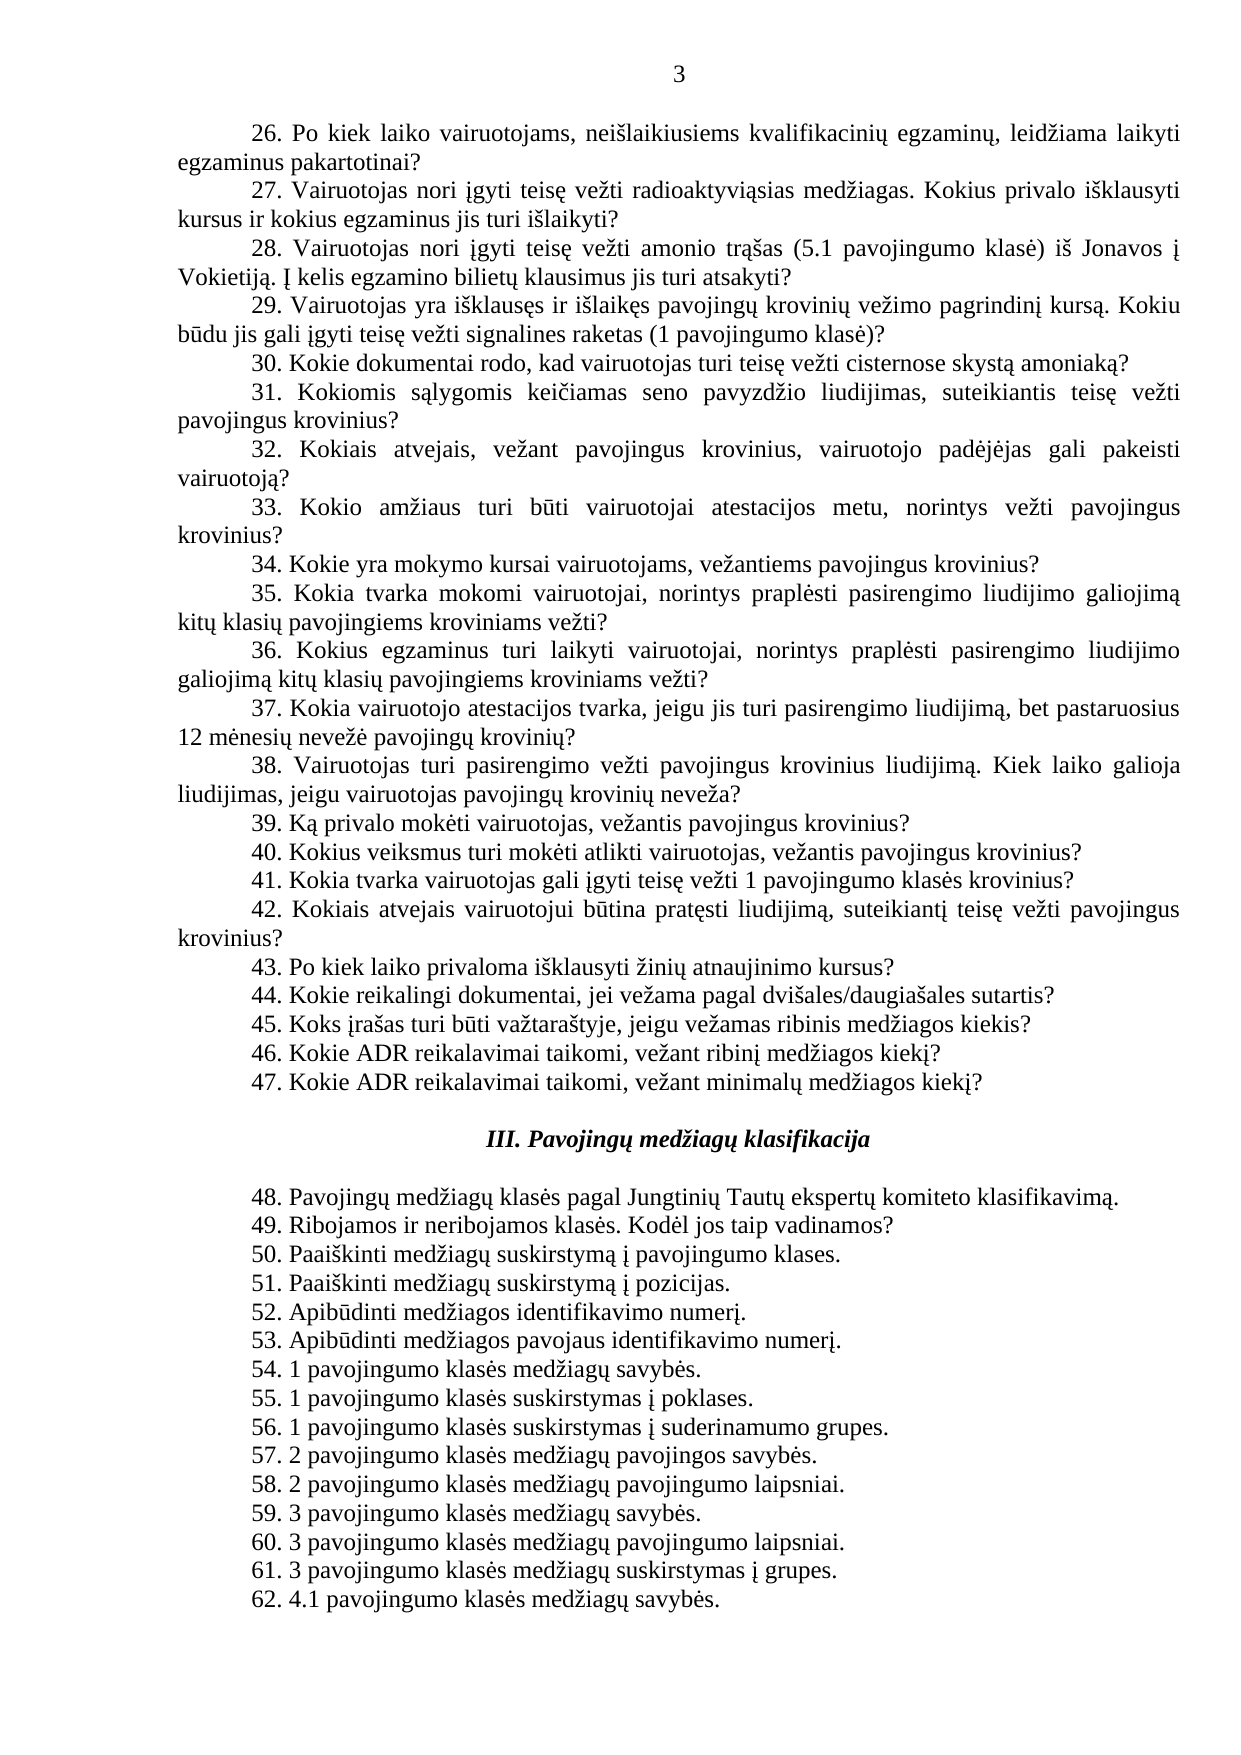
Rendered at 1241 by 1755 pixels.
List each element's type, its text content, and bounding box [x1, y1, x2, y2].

text 48. Pavojingų medžiagų klasės pagal Jungtinių Tautų ekspertų komiteto klasifikavimą. [177, 1182, 1181, 1211]
text 37. Kokia vairuotojo atestacijos tvarka, jeigu jis turi pasirengimo liudijimą, bet pastaruosius 12 mėnesių nevežė pavojingų krovinių? [177, 693, 1181, 751]
text 31. Kokiomis sąlygomis keičiamas seno pavyzdžio liudijimas, suteikiantis teisę vežti pavojingus krovinius? [177, 377, 1181, 434]
text 38. Vairuotojas turi pasirengimo vežti pavojingus krovinius liudijimą. Kiek laiko galioja liudijimas, jeigu vairuotojas pavojingų krovinių neveža? [177, 751, 1181, 808]
text 46. Kokie ADR reikalavimai taikomi, vežant ribinį medžiagos kiekį? [177, 1038, 1181, 1067]
text 56. 1 pavojingumo klasės suskirstymas į suderinamumo grupes. [177, 1412, 1181, 1441]
text 26. Po kiek laiko vairuotojams, neišlaikiusiems kvalifikacinių egzaminų, leidžiama laikyti egzaminus pakartotinai? [177, 118, 1181, 176]
text 28. Vairuotojas nori įgyti teisę vežti amonio trąšas (5.1 pavojingumo klasė) iš Jonavos į Vokietiją. Į kelis egzamino bilietų klausimus jis turi atsakyti? [177, 233, 1181, 291]
text III. Pavojingų medžiagų klasifikacija [177, 1124, 1181, 1153]
text 36. Kokius egzaminus turi laikyti vairuotojai, norintys praplėsti pasirengimo liudijimo galiojimą kitų klasių pavojingiems kroviniams vežti? [177, 636, 1181, 693]
text 27. Vairuotojas nori įgyti teisę vežti radioaktyviąsias medžiagas. Kokius privalo išklausyti kursus ir kokius egzaminus jis turi išlaikyti? [177, 176, 1181, 233]
text 61. 3 pavojingumo klasės medžiagų suskirstymas į grupes. [177, 1556, 1181, 1584]
text 53. Apibūdinti medžiagos pavojaus identifikavimo numerį. [177, 1326, 1181, 1354]
text 42. Kokiais atvejais vairuotojui būtina pratęsti liudijimą, suteikiantį teisę vežti pavojingus krovinius? [177, 894, 1181, 952]
text 47. Kokie ADR reikalavimai taikomi, vežant minimalų medžiagos kiekį? [177, 1067, 1181, 1096]
text 58. 2 pavojingumo klasės medžiagų pavojingumo laipsniai. [177, 1469, 1181, 1498]
text 30. Kokie dokumentai rodo, kad vairuotojas turi teisę vežti cisternose skystą amoniaką? [177, 348, 1181, 377]
text 55. 1 pavojingumo klasės suskirstymas į poklases. [177, 1383, 1181, 1412]
text 50. Paaiškinti medžiagų suskirstymą į pavojingumo klases. [177, 1239, 1181, 1268]
text 39. Ką privalo mokėti vairuotojas, vežantis pavojingus krovinius? [177, 808, 1181, 837]
text 40. Kokius veiksmus turi mokėti atlikti vairuotojas, vežantis pavojingus krovinius? [177, 837, 1181, 866]
text 35. Kokia tvarka mokomi vairuotojai, norintys praplėsti pasirengimo liudijimo galiojimą kitų klasių pavojingiems kroviniams vežti? [177, 578, 1181, 636]
text 34. Kokie yra mokymo kursai vairuotojams, vežantiems pavojingus krovinius? [177, 549, 1181, 578]
text 49. Ribojamos ir neribojamos klasės. Kodėl jos taip vadinamos? [177, 1211, 1181, 1239]
text 33. Kokio amžiaus turi būti vairuotojai atestacijos metu, norintys vežti pavojingus krovinius? [177, 492, 1181, 549]
text 62. 4.1 pavojingumo klasės medžiagų savybės. [177, 1584, 1181, 1613]
text 45. Koks įrašas turi būti važtaraštyje, jeigu vežamas ribinis medžiagos kiekis? [177, 1009, 1181, 1038]
text 57. 2 pavojingumo klasės medžiagų pavojingos savybės. [177, 1441, 1181, 1469]
text 29. Vairuotojas yra išklausęs ir išlaikęs pavojingų krovinių vežimo pagrindinį kursą. Kokiu būdu jis gali įgyti teisę vežti signalines raketas (1 pavojingumo klasė)? [177, 291, 1181, 348]
text 51. Paaiškinti medžiagų suskirstymą į pozicijas. [177, 1268, 1181, 1297]
text 60. 3 pavojingumo klasės medžiagų pavojingumo laipsniai. [177, 1527, 1181, 1556]
text 41. Kokia tvarka vairuotojas gali įgyti teisę vežti 1 pavojingumo klasės krovinius? [177, 866, 1181, 894]
text 44. Kokie reikalingi dokumentai, jei vežama pagal dvišales/daugiašales sutartis? [177, 981, 1181, 1009]
text 43. Po kiek laiko privaloma išklausyti žinių atnaujinimo kursus? [177, 952, 1181, 981]
text 32. Kokiais atvejais, vežant pavojingus krovinius, vairuotojo padėjėjas gali pakeisti vairuotoją? [177, 434, 1181, 492]
text 52. Apibūdinti medžiagos identifikavimo numerį. [177, 1297, 1181, 1326]
text 54. 1 pavojingumo klasės medžiagų savybės. [177, 1354, 1181, 1383]
text 59. 3 pavojingumo klasės medžiagų savybės. [177, 1498, 1181, 1527]
